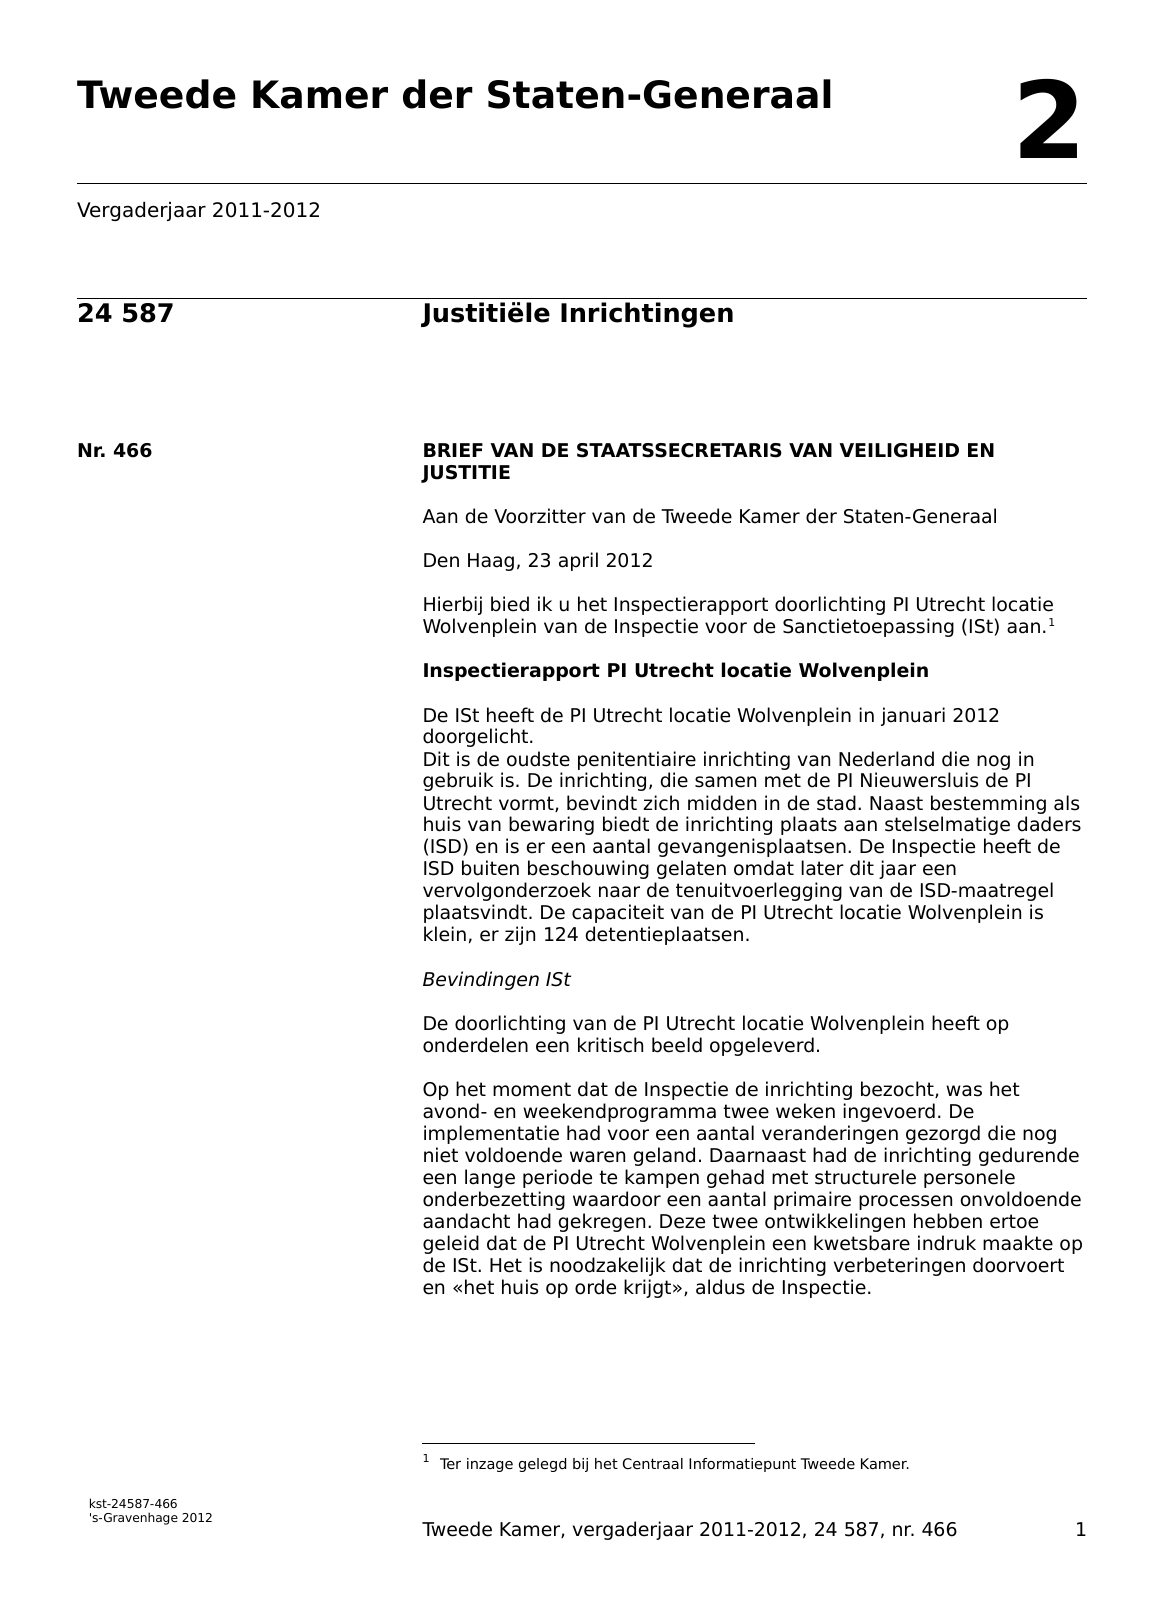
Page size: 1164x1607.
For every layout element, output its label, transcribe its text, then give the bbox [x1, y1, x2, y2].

subtitle Inspectierapport PI Utrecht locatie Wolvenplein [422, 660, 1087, 682]
table_cell Vergaderjaar 2011-2012 [77, 184, 1087, 298]
table_header Tweede Kamer der Staten-Generaal [77, 59, 886, 183]
subtitle Bevindingen ISt [422, 968, 1087, 990]
text Hierbij bied ik u het Inspectierapport doorlichting PI Utrecht locatie Wolvenplein van de Inspectie voor de Sanctietoepassing (ISt) aan. [422, 594, 1087, 638]
text De doorlichting van de PI Utrecht locatie Wolvenplein heeft op onderdelen een kritisch beeld opgeleverd. [422, 1013, 1087, 1057]
text Ter inzage gelegd bij het Centraal Informatiepunt Tweede Kamer. [422, 1452, 1087, 1474]
text Den Haag, 23 april 2012 [422, 550, 1087, 572]
subtitle 24 587 Justitiële Inrichtingen [77, 299, 1087, 329]
text 's-Gravenhage 2012 [88, 1511, 323, 1525]
text Aan de Voorzitter van de Tweede Kamer der Staten-Generaal [422, 506, 1087, 528]
table_header 2 [886, 59, 1087, 183]
text kst-24587-466 [88, 1497, 323, 1511]
text Dit is de oudste penitentiaire inrichting van Nederland die nog in gebruik is. De inrichting, die samen met de PI Nieuwersluis de PI Utrecht vormt, bevindt zich midden in de stad. Naast bestemming als huis van bewaring biedt de inrichting plaats aan stelselmatige daders (ISD) en is er een aantal gevangenisplaatsen. De Inspectie heeft de ISD buiten beschouwing gelaten omdat later dit jaar een vervolgonderzoek naar de tenuitvoerlegging van de ISD-maatregel plaatsvindt. De capaciteit van de PI Utrecht locatie Wolvenplein is klein, er zijn 124 detentieplaatsen. [422, 748, 1087, 946]
text De ISt heeft de PI Utrecht locatie Wolvenplein in januari 2012 doorgelicht. [422, 704, 1087, 748]
subtitle Nr. 466 BRIEF VAN DE STAATSSECRETARIS VAN VEILIGHEID EN JUSTITIE [77, 440, 1087, 484]
text Op het moment dat de Inspectie de inrichting bezocht, was het avond- en weekendprogramma twee weken ingevoerd. De implementatie had voor een aantal veranderingen gezorgd die nog niet voldoende waren geland. Daarnaast had de inrichting gedurende een lange periode te kampen gehad met structurele personele onderbezetting waardoor een aantal primaire processen onvoldoende aandacht had gekregen. Deze twee ontwikkelingen hebben ertoe geleid dat de PI Utrecht Wolvenplein een kwetsbare indruk maakte op de ISt. Het is noodzakelijk dat de inrichting verbeteringen doorvoert en «het huis op orde krijgt», aldus de Inspectie. [422, 1079, 1087, 1298]
